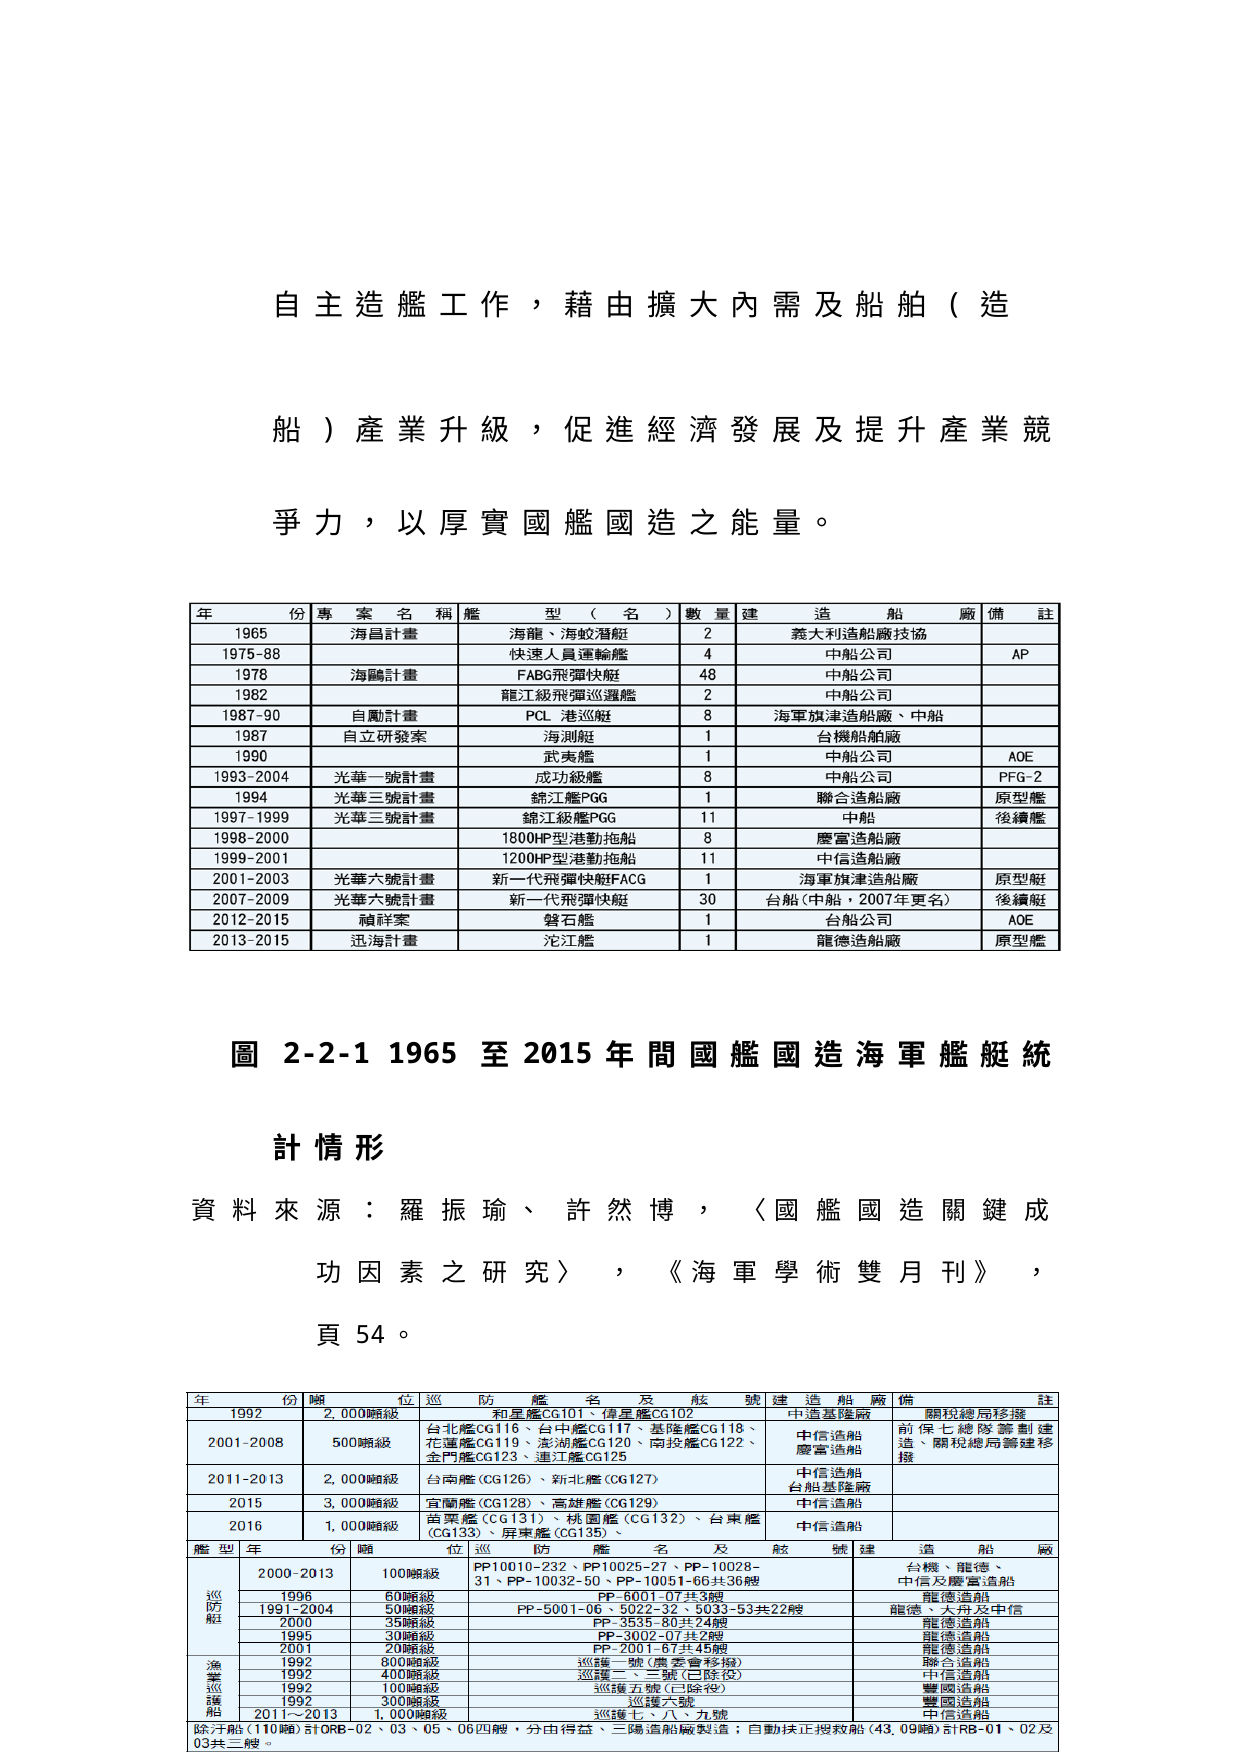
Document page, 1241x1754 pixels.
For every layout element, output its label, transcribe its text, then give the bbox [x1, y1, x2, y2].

text 自主造艦工作，藉由擴大內需及船舶(造船)產業升級，促進經濟發展及提升產業競爭力，以厚實國艦國造之能量。 [242, 229, 1058, 542]
text [199, 542, 1058, 597]
text 圖2-2-1 1965至2015年間國艦國造海軍艦艇統計情形 [199, 954, 1058, 1167]
text 資料來源：羅振瑜、許然博，〈國艦國造關鍵成功因素之研究〉，《海軍學術雙月刊》，頁54。 [181, 1167, 1060, 1354]
